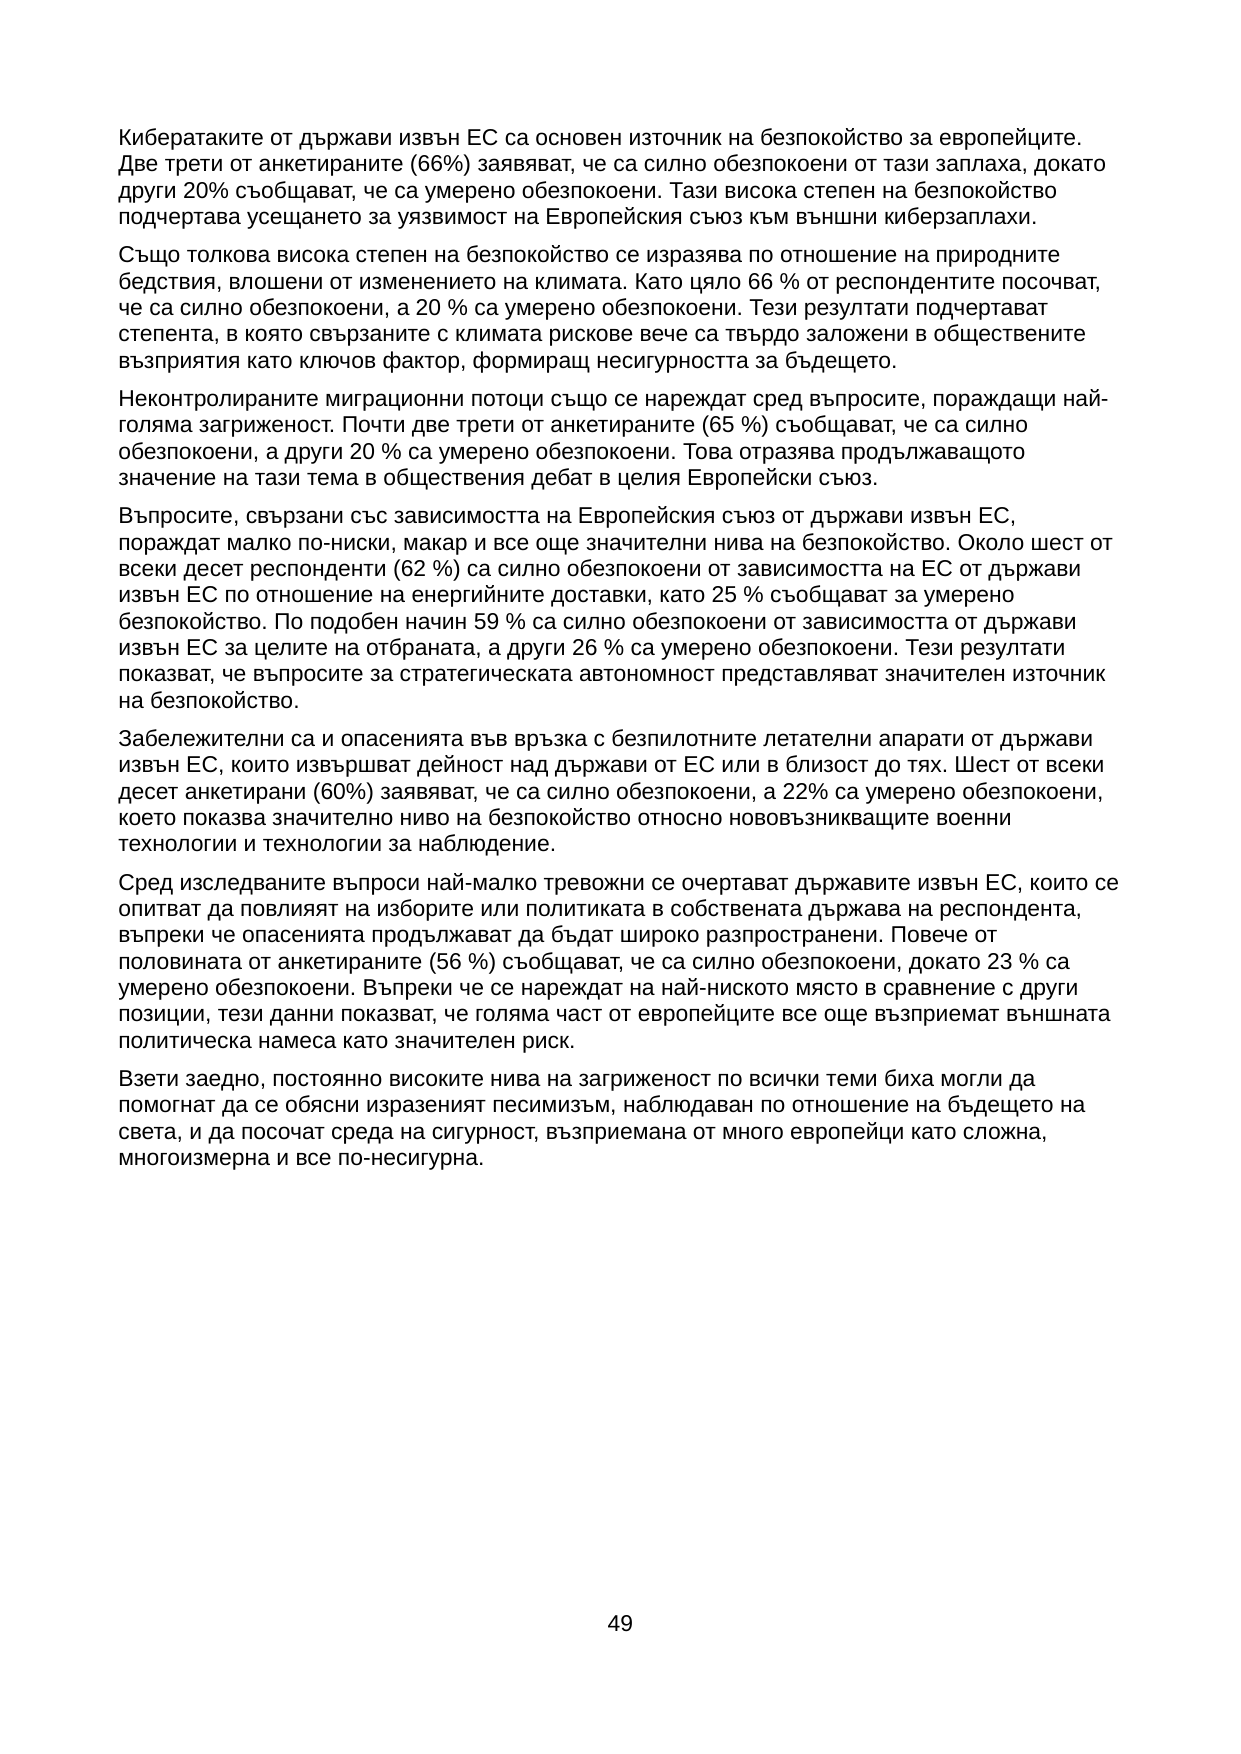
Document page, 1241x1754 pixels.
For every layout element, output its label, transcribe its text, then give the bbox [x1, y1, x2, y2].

text Въпросите, свързани със зависимостта на Европейския съюз от държави извън ЕС, пораждат малко по-ниски, макар и все още значителни нива на безпокойство. Около шест от всеки десет респонденти (62 %) са силно обезпокоени от зависимостта на ЕС от държави извън ЕС по отношение на енергийните доставки, като 25 % съобщават за умерено безпокойство. По подобен начин 59 % са силно обезпокоени от зависимостта от държави извън ЕС за целите на отбраната, а други 26 % са умерено обезпокоени. Тези резултати показват, че въпросите за стратегическата автономност представляват значителен източник на безпокойство. [118, 502, 1122, 713]
text Сред изследваните въпроси най-малко тревожни се очертават държавите извън ЕС, които се опитват да повлияят на изборите или политиката в собствената държава на респондента, въпреки че опасенията продължават да бъдат широко разпространени. Повече от половината от анкетираните (56 %) съобщават, че са силно обезпокоени, докато 23 % са умерено обезпокоени. Въпреки че се нареждат на най-ниското място в сравнение с други позиции, тези данни показват, че голяма част от европейците все още възприемат външната политическа намеса като значителен риск. [118, 869, 1122, 1053]
text Кибератаките от държави извън ЕС са основен източник на безпокойство за европейците. Две трети от анкетираните (66%) заявяват, че са силно обезпокоени от тази заплаха, докато други 20% съобщават, че са умерено обезпокоени. Тази висока степен на безпокойство подчертава усещането за уязвимост на Европейския съюз към външни киберзаплахи. [118, 124, 1122, 229]
text Взети заедно, постоянно високите нива на загриженост по всички теми биха могли да помогнат да се обясни изразеният песимизъм, наблюдаван по отношение на бъдещето на света, и да посочат среда на сигурност, възприемана от много европейци като сложна, многоизмерна и все по-несигурна. [118, 1065, 1122, 1170]
text Също толкова висока степен на безпокойство се изразява по отношение на природните бедствия, влошени от изменението на климата. Като цяло 66 % от респондентите посочват, че са силно обезпокоени, а 20 % са умерено обезпокоени. Тези резултати подчертават степента, в която свързаните с климата рискове вече са твърдо заложени в обществените възприятия като ключов фактор, формиращ несигурността за бъдещето. [118, 241, 1122, 373]
text Неконтролираните миграционни потоци също се нареждат сред въпросите, пораждащи най-голяма загриженост. Почти две трети от анкетираните (65 %) съобщават, че са силно обезпокоени, а други 20 % са умерено обезпокоени. Това отразява продължаващото значение на тази тема в обществения дебат в целия Европейски съюз. [118, 385, 1122, 490]
text Забележителни са и опасенията във връзка с безпилотните летателни апарати от държави извън ЕС, които извършват дейност над държави от ЕС или в близост до тях. Шест от всеки десет анкетирани (60%) заявяват, че са силно обезпокоени, а 22% са умерено обезпокоени, което показва значително ниво на безпокойство относно нововъзникващите военни технологии и технологии за наблюдение. [118, 725, 1122, 857]
